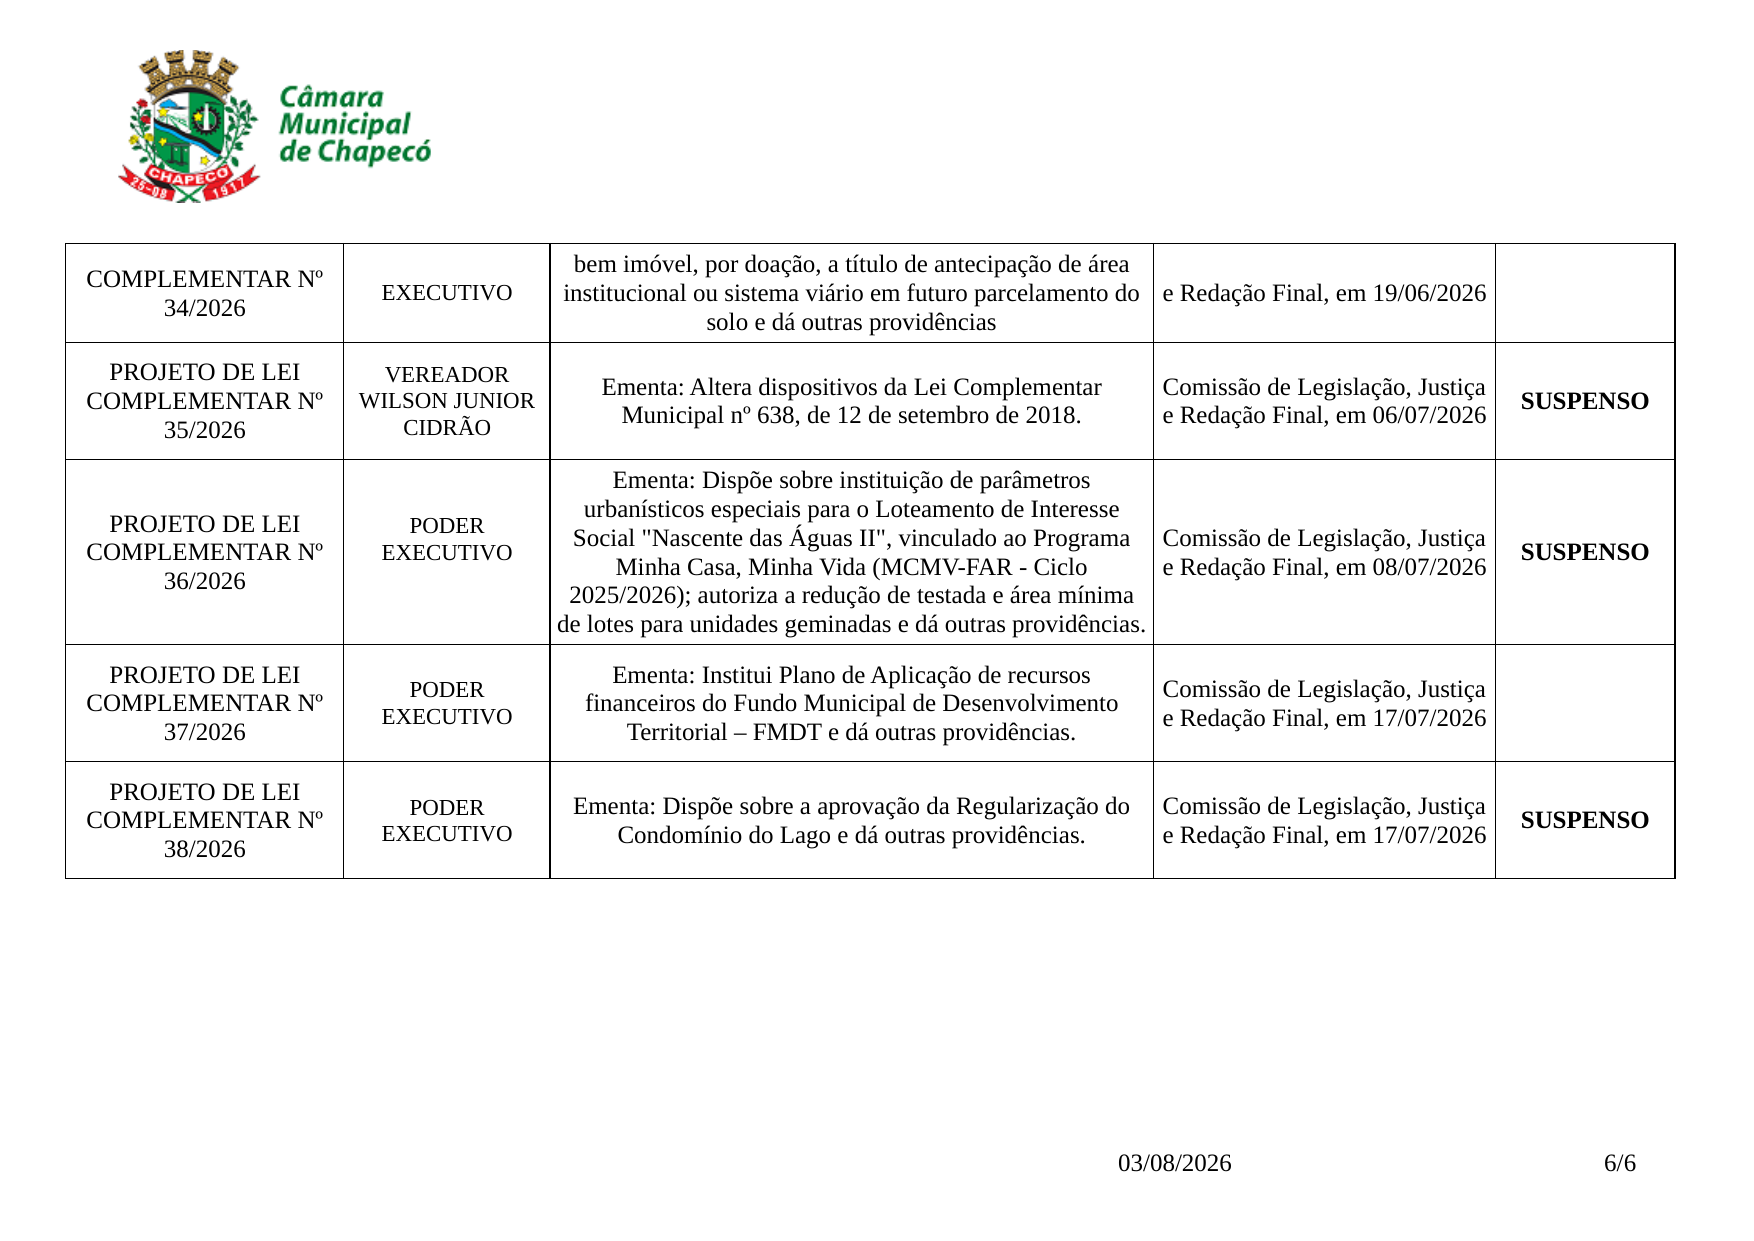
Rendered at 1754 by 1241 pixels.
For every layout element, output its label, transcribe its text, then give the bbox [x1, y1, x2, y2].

table_cell PODER EXECUTIVO [344, 645, 549, 761]
picture [118, 50, 431, 203]
table_cell PROJETO DE LEI COMPLEMENTAR Nº 38/2026 [66, 762, 343, 878]
table_cell PODER EXECUTIVO [344, 460, 549, 644]
table_cell SUSPENSO [1496, 460, 1674, 644]
table_cell SUSPENSO [1496, 762, 1674, 878]
table_cell Ementa: Altera dispositivos da Lei Complementar Municipal nº 638, de 12 de setembro de 2018. [551, 343, 1153, 459]
table_cell Comissão de Legislação, Justiça e Redação Final, em 17/07/2026 [1154, 645, 1495, 761]
table_cell COMPLEMENTAR Nº 34/2026 [66, 244, 343, 342]
table_cell SUSPENSO [1496, 343, 1674, 459]
table_cell PROJETO DE LEI COMPLEMENTAR Nº 36/2026 [66, 460, 343, 644]
table_cell PROJETO DE LEI COMPLEMENTAR Nº 37/2026 [66, 645, 343, 761]
table_cell [1496, 645, 1674, 761]
table_cell bem imóvel, por doação, a título de antecipação de área institucional ou sistema viário em futuro parcelamento do solo e dá outras providências [551, 244, 1153, 342]
table_cell Ementa: Dispõe sobre instituição de parâmetros urbanísticos especiais para o Loteamento de Interesse Social "Nascente das Águas II", vinculado ao Programa Minha Casa, Minha Vida (MCMV-FAR - Ciclo 2025/2026); autoriza a redução de testada e área mínima de lotes para unidades geminadas e dá outras providências. [551, 460, 1153, 644]
table_cell Ementa: Dispõe sobre a aprovação da Regularização do Condomínio do Lago e dá outras providências. [551, 762, 1153, 878]
table_cell [1496, 244, 1674, 342]
table_cell Ementa: Institui Plano de Aplicação de recursos financeiros do Fundo Municipal de Desenvolvimento Territorial – FMDT e dá outras providências. [551, 645, 1153, 761]
table_cell Comissão de Legislação, Justiça e Redação Final, em 08/07/2026 [1154, 460, 1495, 644]
table_cell Comissão de Legislação, Justiça e Redação Final, em 06/07/2026 [1154, 343, 1495, 459]
table_cell Comissão de Legislação, Justiça e Redação Final, em 17/07/2026 [1154, 762, 1495, 878]
table_cell PROJETO DE LEI COMPLEMENTAR Nº 35/2026 [66, 343, 343, 459]
table_cell VEREADOR WILSON JUNIOR CIDRÃO [344, 343, 549, 459]
table_cell EXECUTIVO [344, 244, 549, 342]
table_cell e Redação Final, em 19/06/2026 [1154, 244, 1495, 342]
table_cell PODER EXECUTIVO [344, 762, 549, 878]
